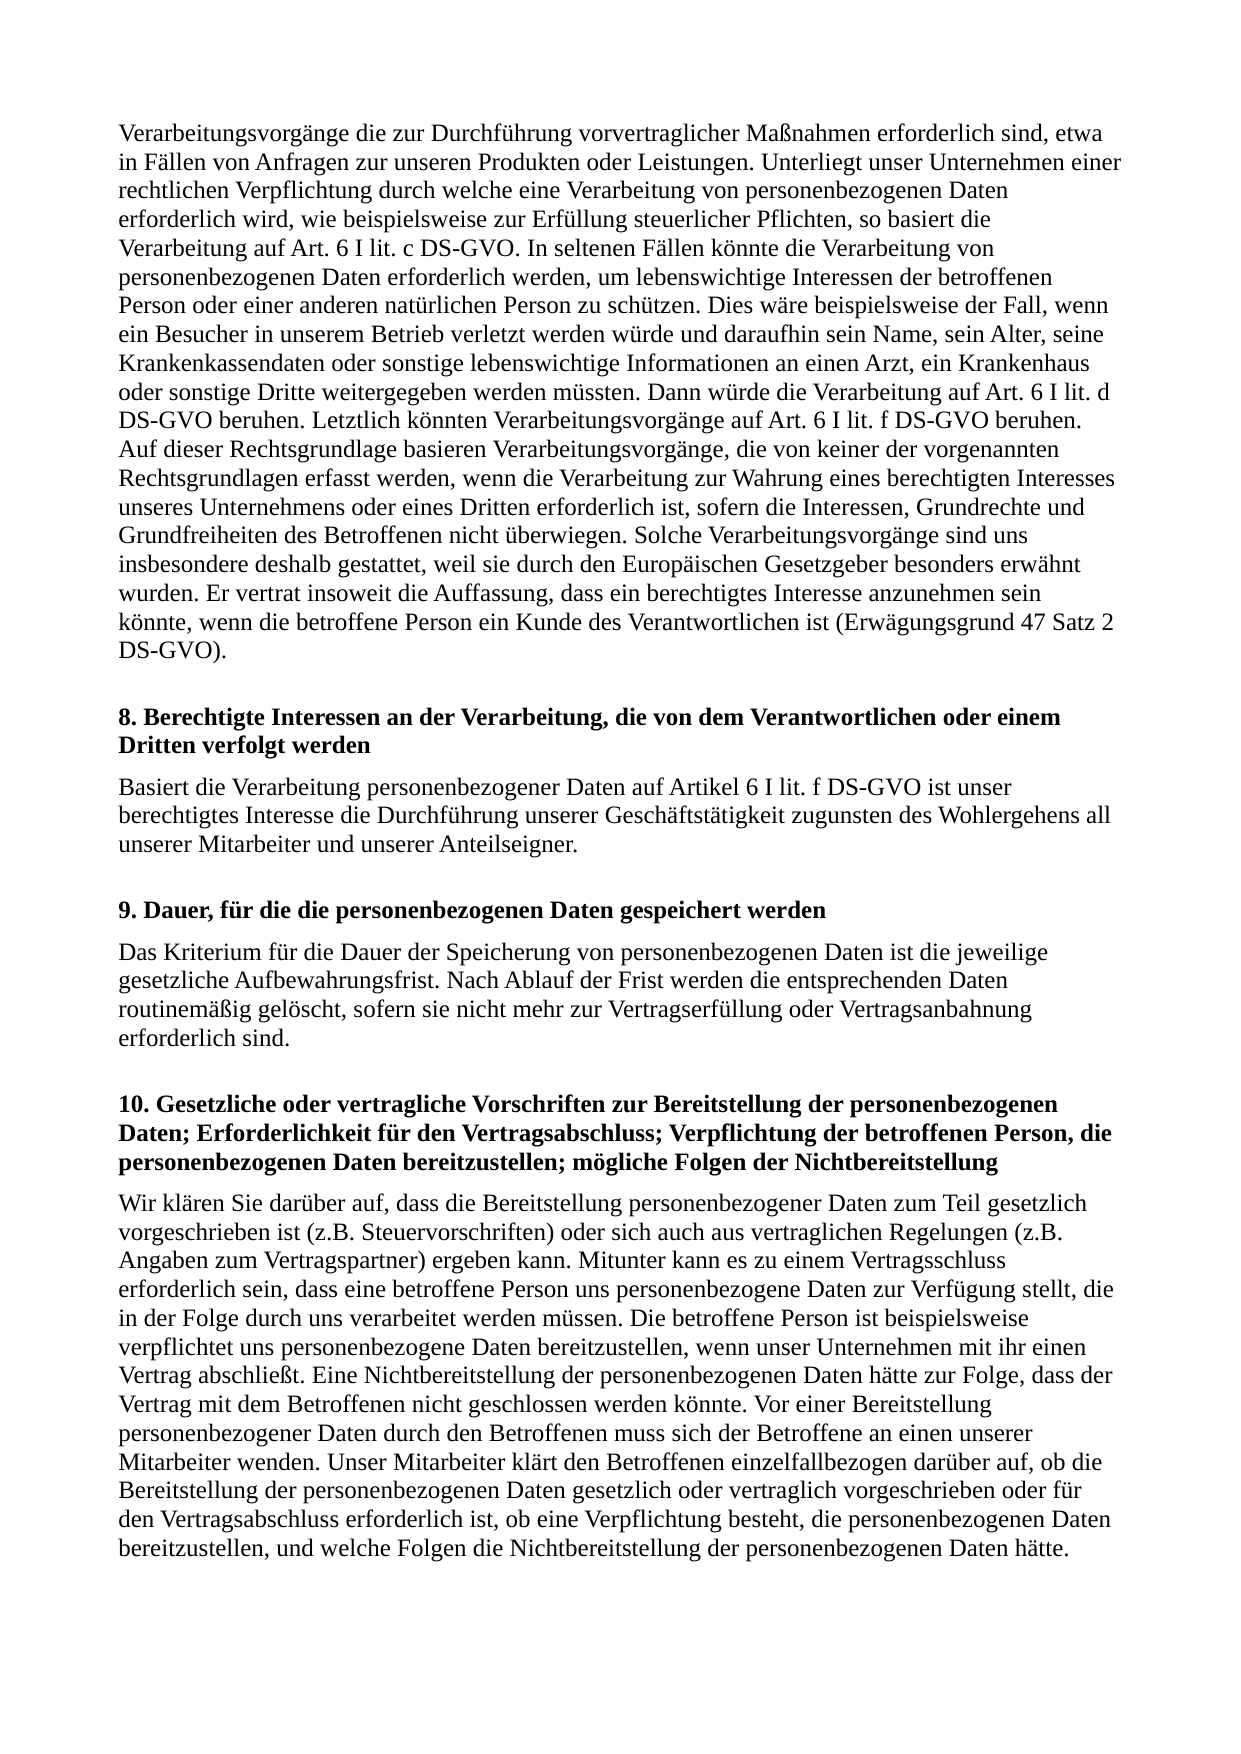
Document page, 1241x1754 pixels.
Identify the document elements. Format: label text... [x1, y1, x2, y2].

subtitle 10. Gesetzliche oder vertragliche Vorschriften zur Bereitstellung der personenbezogenen Daten; Erforderlichkeit für den Vertragsabschluss; Verpflichtung der betroffenen Person, die personenbezogenen Daten bereitzustellen; mögliche Folgen der Nichtbereitstellung [118, 1089, 1122, 1176]
text Wir klären Sie darüber auf, dass die Bereitstellung personenbezogener Daten zum Teil gesetzlich vorgeschrieben ist (z.B. Steuervorschriften) oder sich auch aus vertraglichen Regelungen (z.B. Angaben zum Vertragspartner) ergeben kann. Mitunter kann es zu einem Vertragsschluss erforderlich sein, dass eine betroffene Person uns personenbezogene Daten zur Verfügung stellt, die in der Folge durch uns verarbeitet werden müssen. Die betroffene Person ist beispielsweise verpflichtet uns personenbezogene Daten bereitzustellen, wenn unser Unternehmen mit ihr einen Vertrag abschließt. Eine Nichtbereitstellung der personenbezogenen Daten hätte zur Folge, dass der Vertrag mit dem Betroffenen nicht geschlossen werden könnte. Vor einer Bereitstellung personenbezogener Daten durch den Betroffenen muss sich der Betroffene an einen unserer Mitarbeiter wenden. Unser Mitarbeiter klärt den Betroffenen einzelfallbezogen darüber auf, ob die Bereitstellung der personenbezogenen Daten gesetzlich oder vertraglich vorgeschrieben oder für den Vertragsabschluss erforderlich ist, ob eine Verpflichtung besteht, die personenbezogenen Daten bereitzustellen, und welche Folgen die Nichtbereitstellung der personenbezogenen Daten hätte. [118, 1188, 1122, 1562]
text Verarbeitungsvorgänge die zur Durchführung vorvertraglicher Maßnahmen erforderlich sind, etwa in Fällen von Anfragen zur unseren Produkten oder Leistungen. Unterliegt unser Unternehmen einer rechtlichen Verpflichtung durch welche eine Verarbeitung von personenbezogenen Daten erforderlich wird, wie beispielsweise zur Erfüllung steuerlicher Pflichten, so basiert die Verarbeitung auf Art. 6 I lit. c DS-GVO. In seltenen Fällen könnte die Verarbeitung von personenbezogenen Daten erforderlich werden, um lebenswichtige Interessen der betroffenen Person oder einer anderen natürlichen Person zu schützen. Dies wäre beispielsweise der Fall, wenn ein Besucher in unserem Betrieb verletzt werden würde und daraufhin sein Name, sein Alter, seine Krankenkassendaten oder sonstige lebenswichtige Informationen an einen Arzt, ein Krankenhaus oder sonstige Dritte weitergegeben werden müssten. Dann würde die Verarbeitung auf Art. 6 I lit. d DS-GVO beruhen. Letztlich könnten Verarbeitungsvorgänge auf Art. 6 I lit. f DS-GVO beruhen. Auf dieser Rechtsgrundlage basieren Verarbeitungsvorgänge, die von keiner der vorgenannten Rechtsgrundlagen erfasst werden, wenn die Verarbeitung zur Wahrung eines berechtigten Interesses unseres Unternehmens oder eines Dritten erforderlich ist, sofern die Interessen, Grundrechte und Grundfreiheiten des Betroffenen nicht überwiegen. Solche Verarbeitungsvorgänge sind uns insbesondere deshalb gestattet, weil sie durch den Europäischen Gesetzgeber besonders erwähnt wurden. Er vertrat insoweit die Auffassung, dass ein berechtigtes Interesse anzunehmen sein könnte, wenn die betroffene Person ein Kunde des Verantwortlichen ist (Erwägungsgrund 47 Satz 2 DS-GVO). [118, 118, 1122, 664]
subtitle 9. Dauer, für die die personenbezogenen Daten gespeichert werden [118, 896, 1122, 924]
text Basiert die Verarbeitung personenbezogener Daten auf Artikel 6 I lit. f DS-GVO ist unser berechtigtes Interesse die Durchführung unserer Geschäftstätigkeit zugunsten des Wohlergehens all unserer Mitarbeiter und unserer Anteilseigner. [118, 772, 1122, 858]
text Das Kriterium für die Dauer der Speicherung von personenbezogenen Daten ist die jeweilige gesetzliche Aufbewahrungsfrist. Nach Ablauf der Frist werden die entsprechenden Daten routinemäßig gelöscht, sofern sie nicht mehr zur Vertragserfüllung oder Vertragsanbahnung erforderlich sind. [118, 937, 1122, 1052]
subtitle 8. Berechtigte Interessen an der Verarbeitung, die von dem Verantwortlichen oder einem Dritten verfolgt werden [118, 702, 1122, 759]
